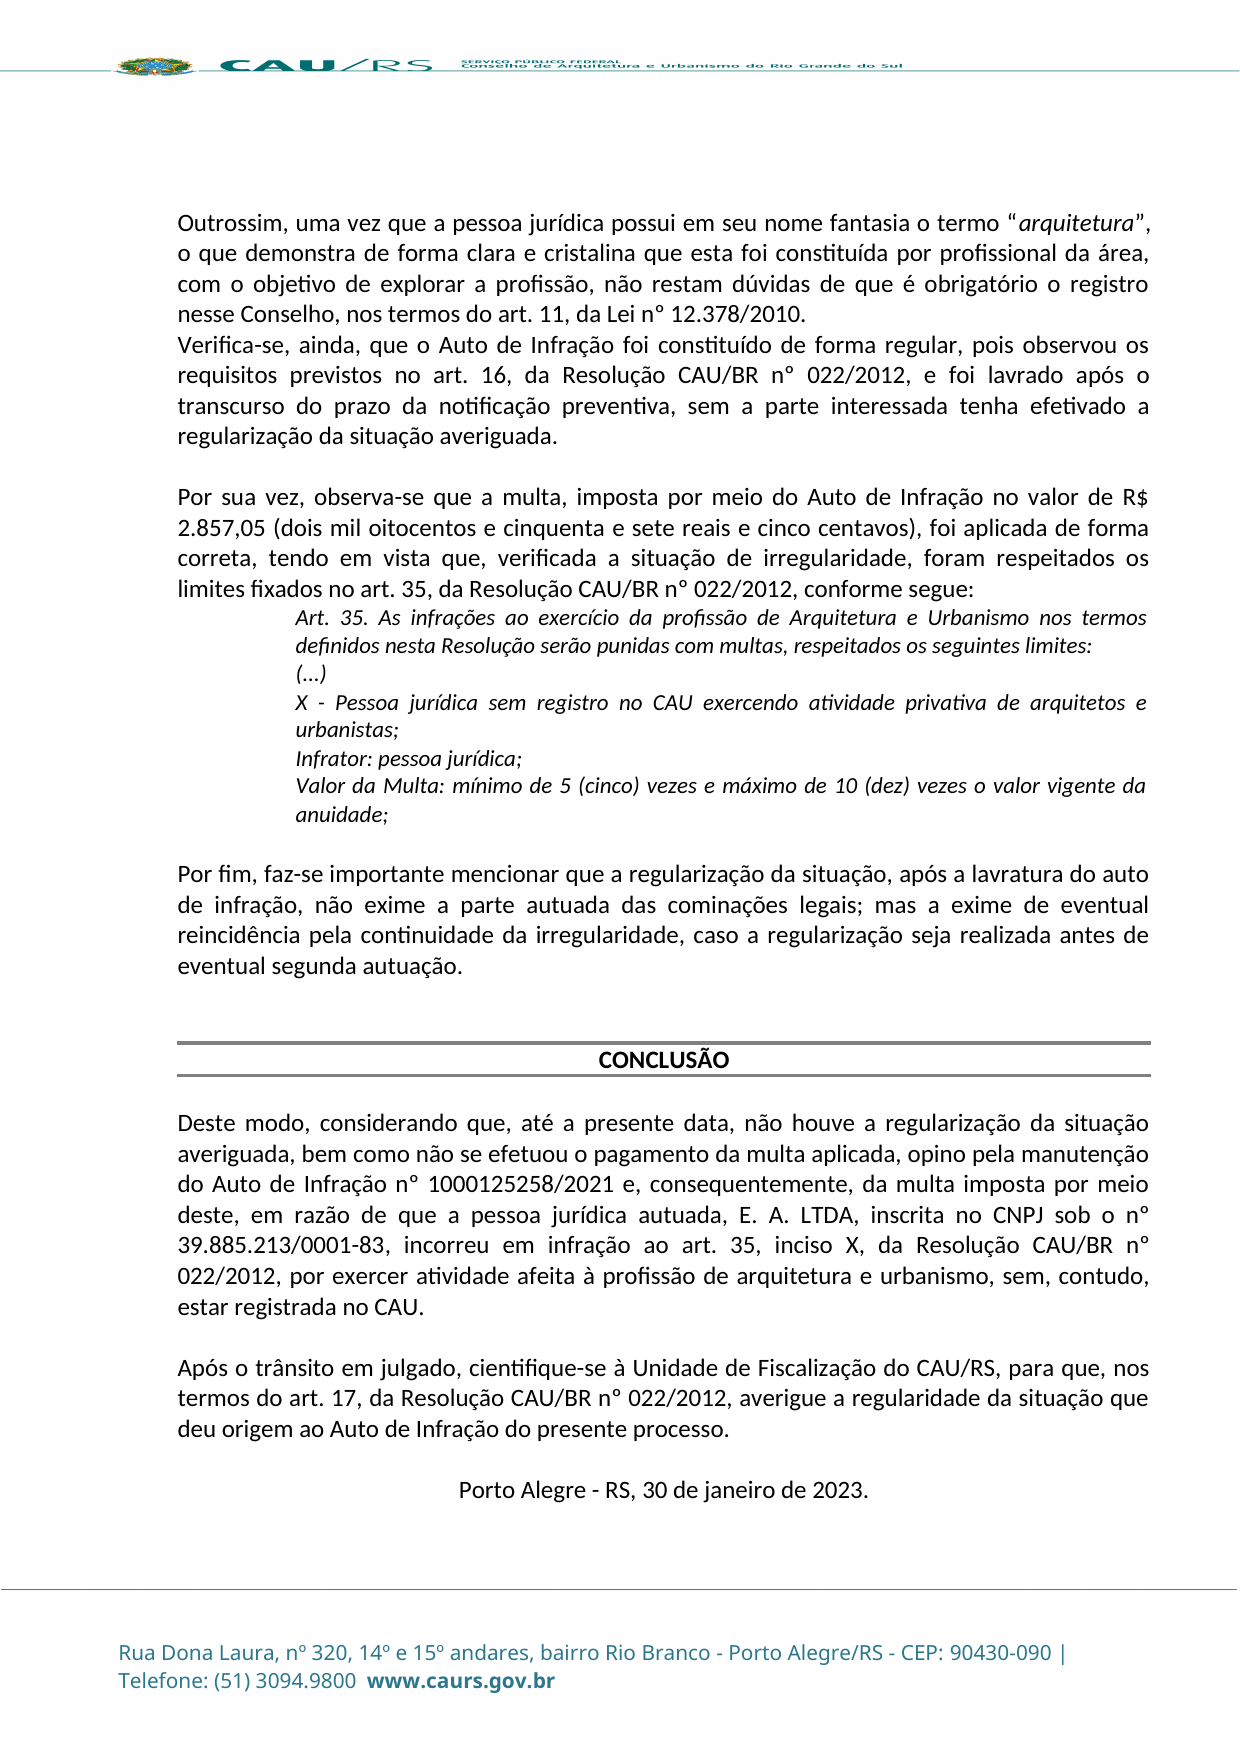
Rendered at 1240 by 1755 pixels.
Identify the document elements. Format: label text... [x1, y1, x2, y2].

text Infrator: pessoa jurídica; [295, 744, 1151, 772]
text Valor da Multa: mínimo de 5 (cinco) vezes e máximo de 10 (dez) vezes o valor vigente da anuidade; [295, 772, 1151, 828]
table_header CONCLUSÃO [177, 1045, 1151, 1074]
text Porto Alegre - RS, 30 de janeiro de 2023. [177, 1474, 1151, 1504]
text Por fim, faz-se importante mencionar que a regularização da situação, após a lavratura do auto de infração, não exime a parte autuada das cominações legais; mas a exime de eventual reincidência pela continuidade da irregularidade, caso a regularização seja realizada antes de eventual segunda autuação. [177, 858, 1151, 980]
text Por sua vez, observa-se que a multa, imposta por meio do Auto de Infração no valor de R$ 2.857,05 (dois mil oitocentos e cinquenta e sete reais e cinco centavos), foi aplicada de forma correta, tendo em vista que, verificada a situação de irregularidade, foram respeitados os limites fixados no art. 35, da Resolução CAU/BR nº 022/2012, conforme segue: [177, 481, 1151, 603]
text X - Pessoa jurídica sem registro no CAU exercendo atividade privativa de arquitetos e urbanistas; [295, 688, 1151, 744]
text Art. 35. As infrações ao exercício da profissão de Arquitetura e Urbanismo nos termos definidos nesta Resolução serão punidas com multas, respeitados os seguintes limites: [295, 603, 1151, 659]
text Outrossim, uma vez que a pessoa jurídica possui em seu nome fantasia o termo “arquitetura”, o que demonstra de forma clara e cristalina que esta foi constituída por profissional da área, com o objetivo de explorar a profissão, não restam dúvidas de que é obrigatório o registro nesse Conselho, nos termos do art. 11, da Lei nº 12.378/2010. [177, 207, 1151, 329]
text Após o trânsito em julgado, cientifique-se à Unidade de Fiscalização do CAU/RS, para que, nos termos do art. 17, da Resolução CAU/BR nº 022/2012, averigue a regularidade da situação que deu origem ao Auto de Infração do presente processo. [177, 1352, 1151, 1443]
text Verifica-se, ainda, que o Auto de Infração foi constituído de forma regular, pois observou os requisitos previstos no art. 16, da Resolução CAU/BR nº 022/2012, e foi lavrado após o transcurso do prazo da notificação preventiva, sem a parte interessada tenha efetivado a regularização da situação averiguada. [177, 329, 1151, 451]
text (...) [295, 659, 1151, 688]
text Deste modo, considerando que, até a presente data, não houve a regularização da situação averiguada, bem como não se efetuou o pagamento da multa aplicada, opino pela manutenção do Auto de Infração nº 1000125258/2021 e, consequentemente, da multa imposta por meio deste, em razão de que a pessoa jurídica autuada, E. A. LTDA, inscrita no CNPJ sob o nº 39.885.213/0001-83, incorreu em infração ao art. 35, inciso X, da Resolução CAU/BR nº 022/2012, por exercer atividade afeita à profissão de arquitetura e urbanismo, sem, contudo, estar registrada no CAU. [177, 1107, 1151, 1321]
